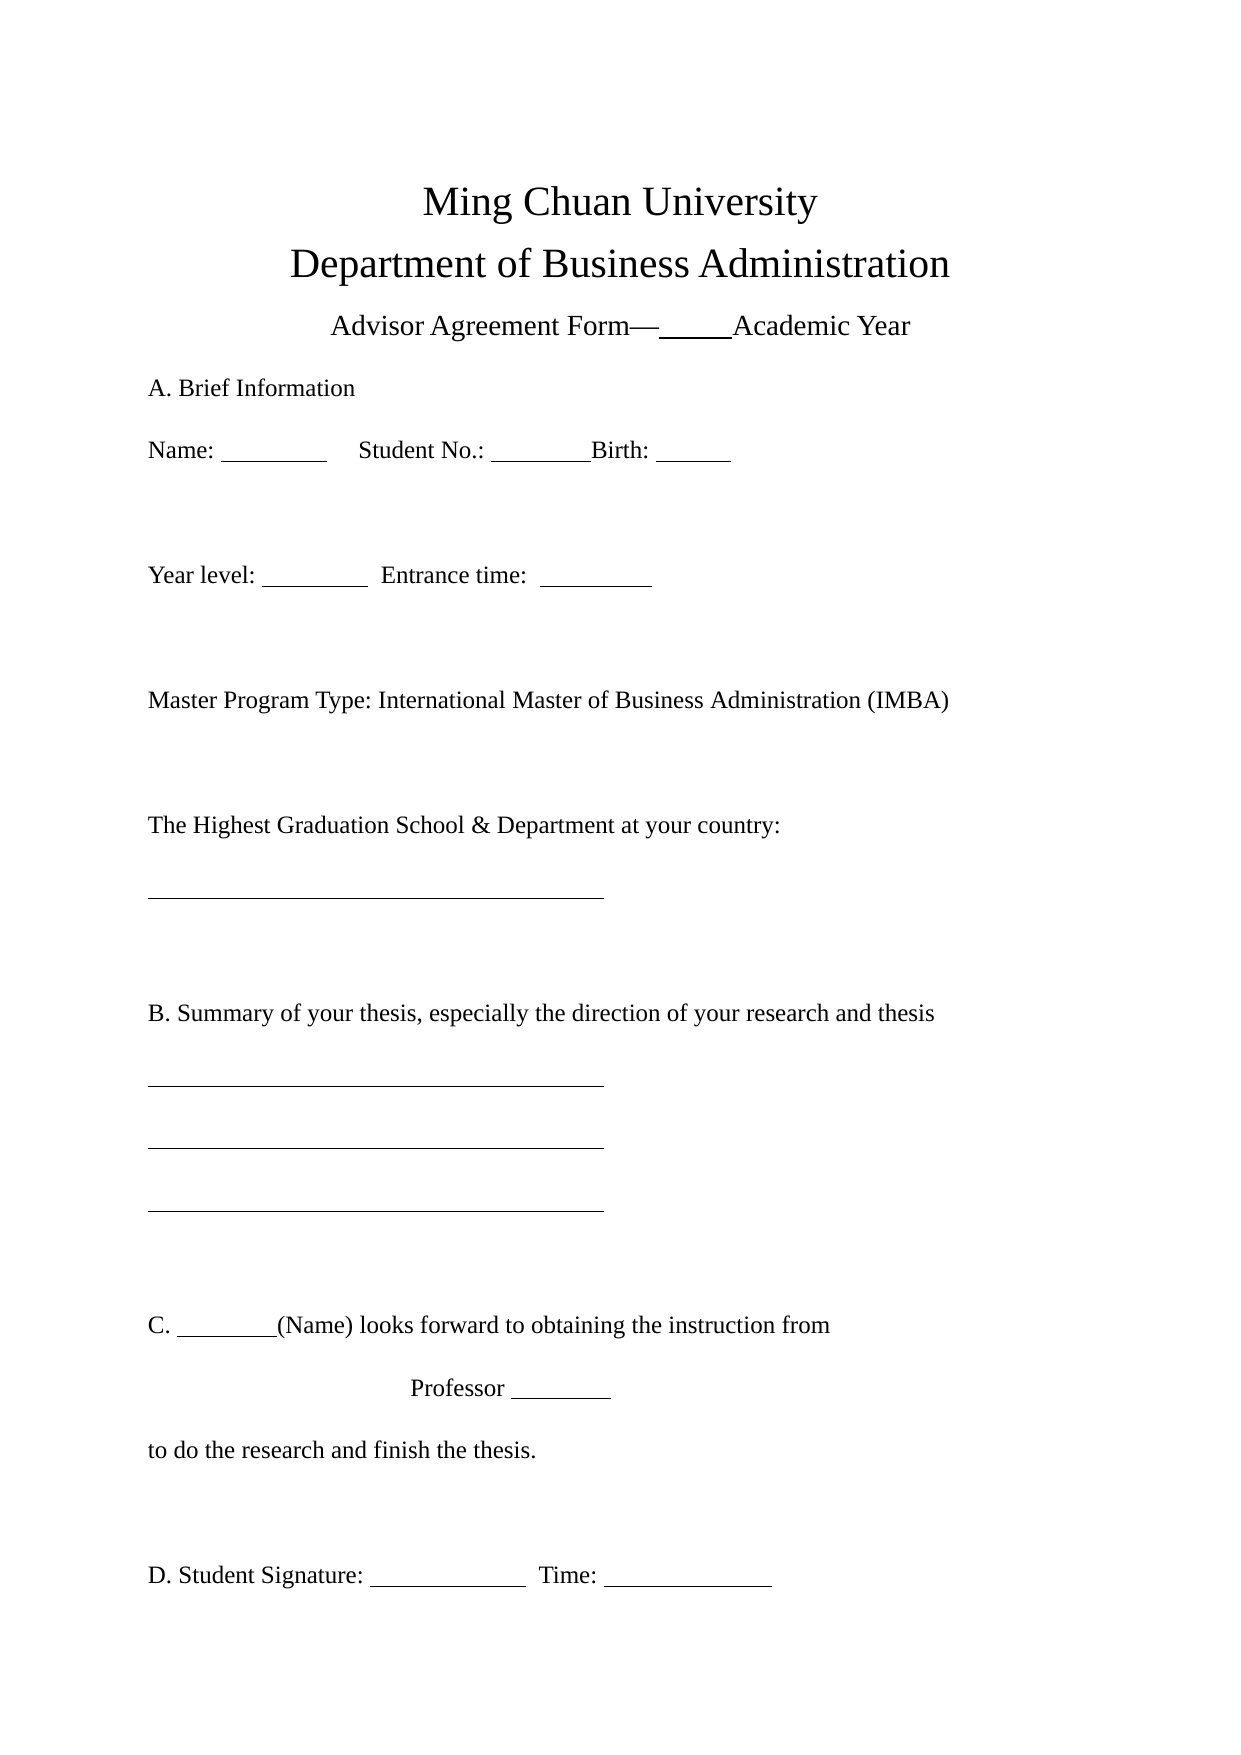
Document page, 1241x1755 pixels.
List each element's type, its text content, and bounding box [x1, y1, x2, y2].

text B. Summary of your thesis, especially the direction of your research and thesis [148, 971, 1093, 1033]
text C. (Name) looks forward to obtaining the instruction from [148, 1283, 1093, 1346]
text Name: Student No.: Birth: [148, 408, 1093, 471]
text A. Brief Information [148, 346, 1093, 408]
text The Highest Graduation School & Department at your country: [148, 783, 1093, 846]
text D. Student Signature: Time: [148, 1533, 1093, 1596]
text Ming Chuan University [148, 158, 1093, 221]
text Master Program Type: International Master of Business Administration (IMBA) [148, 658, 1093, 721]
text Department of Business Administration [148, 221, 1093, 283]
text Advisor Agreement Form— Academic Year [148, 283, 1093, 346]
text Year level: Entrance time: [148, 533, 1093, 596]
text to do the research and finish the thesis. [148, 1408, 1093, 1471]
text Professor [148, 1346, 1093, 1408]
